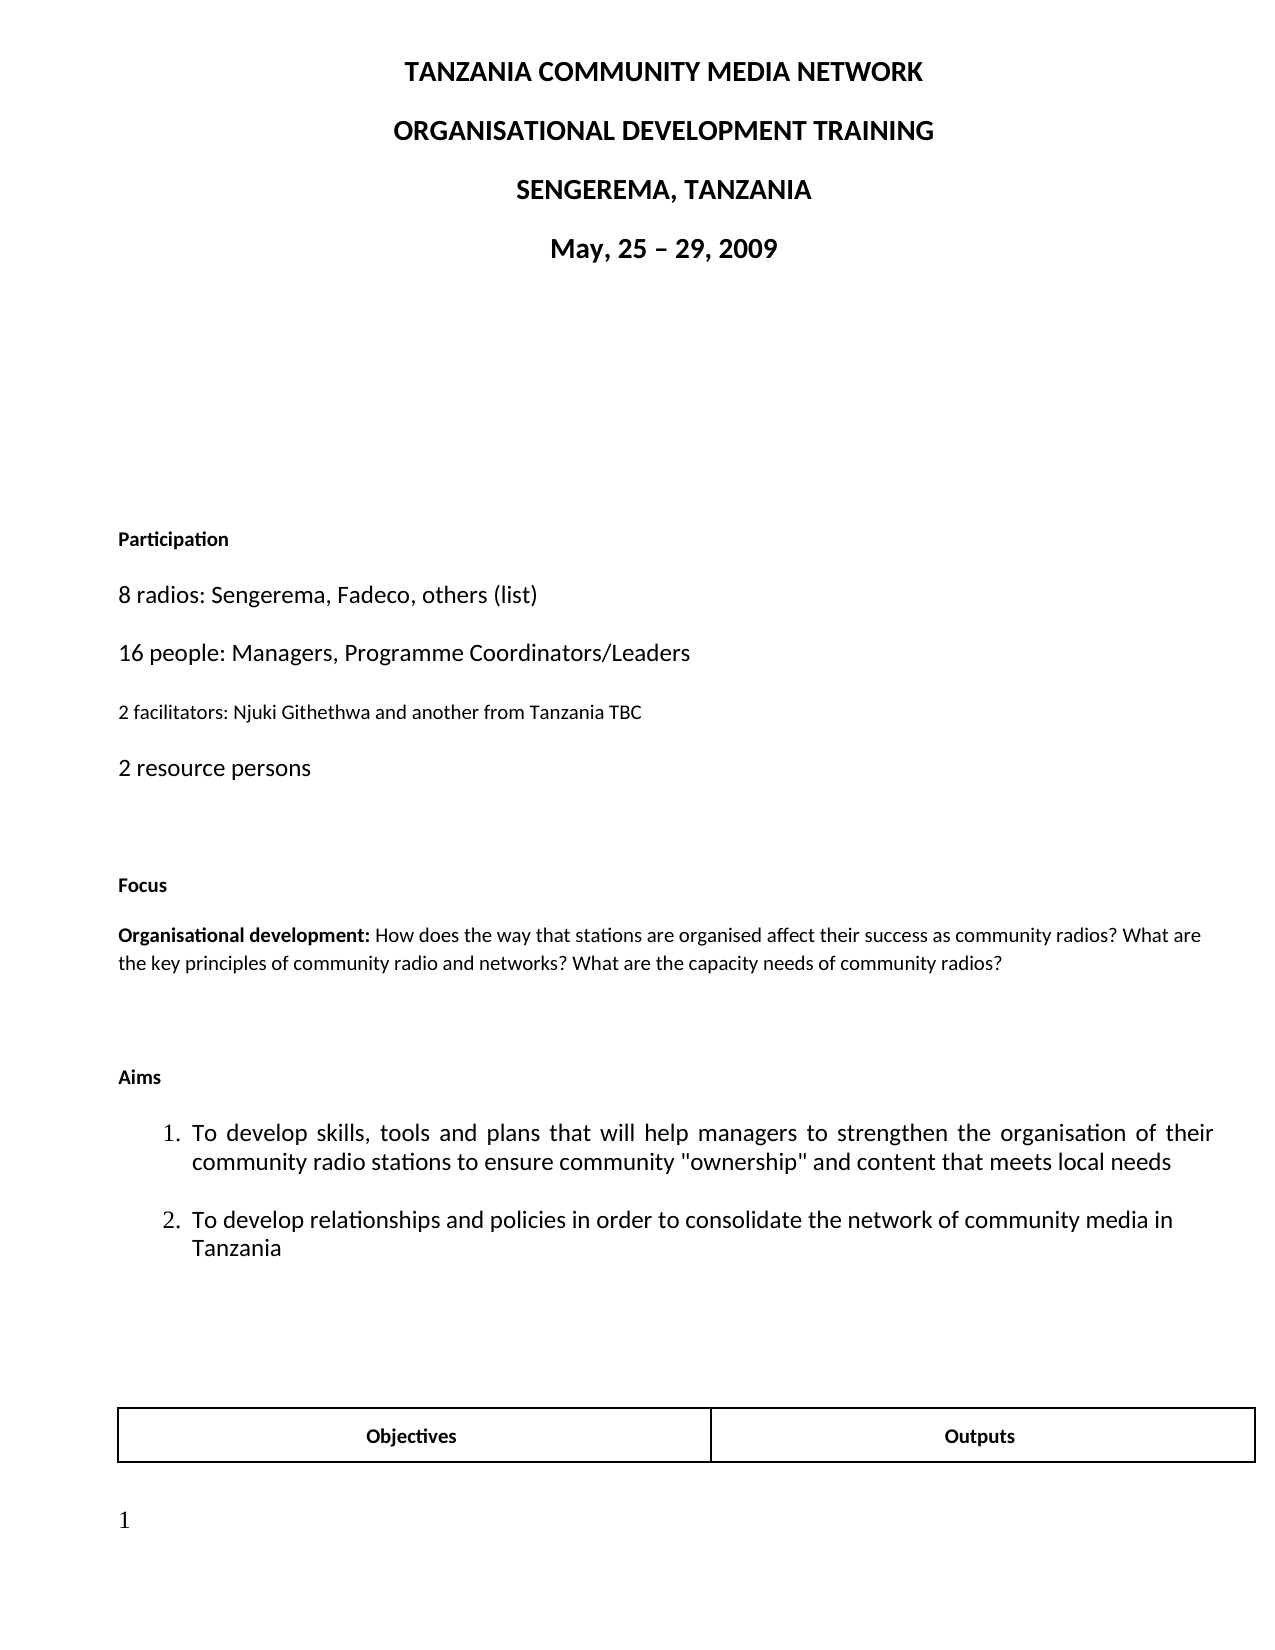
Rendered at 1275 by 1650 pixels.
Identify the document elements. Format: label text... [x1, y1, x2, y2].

text ORGANISATIONAL DEVELOPMENT TRAINING [118, 118, 1216, 148]
text Participation [118, 524, 1216, 552]
text 2 resource persons [118, 754, 1216, 783]
text Focus [118, 870, 1216, 897]
list To develop relationships and policies in order to consolidate the network of community media in Tanzania [162, 1206, 1216, 1263]
table_header Objectives [119, 1409, 710, 1461]
text 16 people: Managers, Programme Coordinators/Leaders [118, 639, 1216, 668]
text 2 facilitators: Njuki Githethwa and another from Tanzania TBC [118, 697, 1216, 725]
table_header Outputs [712, 1409, 1254, 1461]
text Aims [118, 1062, 1216, 1090]
text Organisational development: How does the way that stations are organised affect their success as community radios? What are the key principles of community radio and networks? What are the capacity needs of community radios? [118, 927, 1216, 975]
text SENGEREMA, TANZANIA [118, 177, 1216, 207]
text 8 radios: Sengerema, Fadeco, others (list) [118, 581, 1216, 610]
text TANZANIA COMMUNITY MEDIA NETWORK [118, 59, 1216, 89]
text May, 25 – 29, 2009 [118, 236, 1216, 266]
list To develop skills, tools and plans that will help managers to strengthen the organisation of their community radio stations to ensure community "ownership" and content that meets local needs [162, 1119, 1216, 1176]
